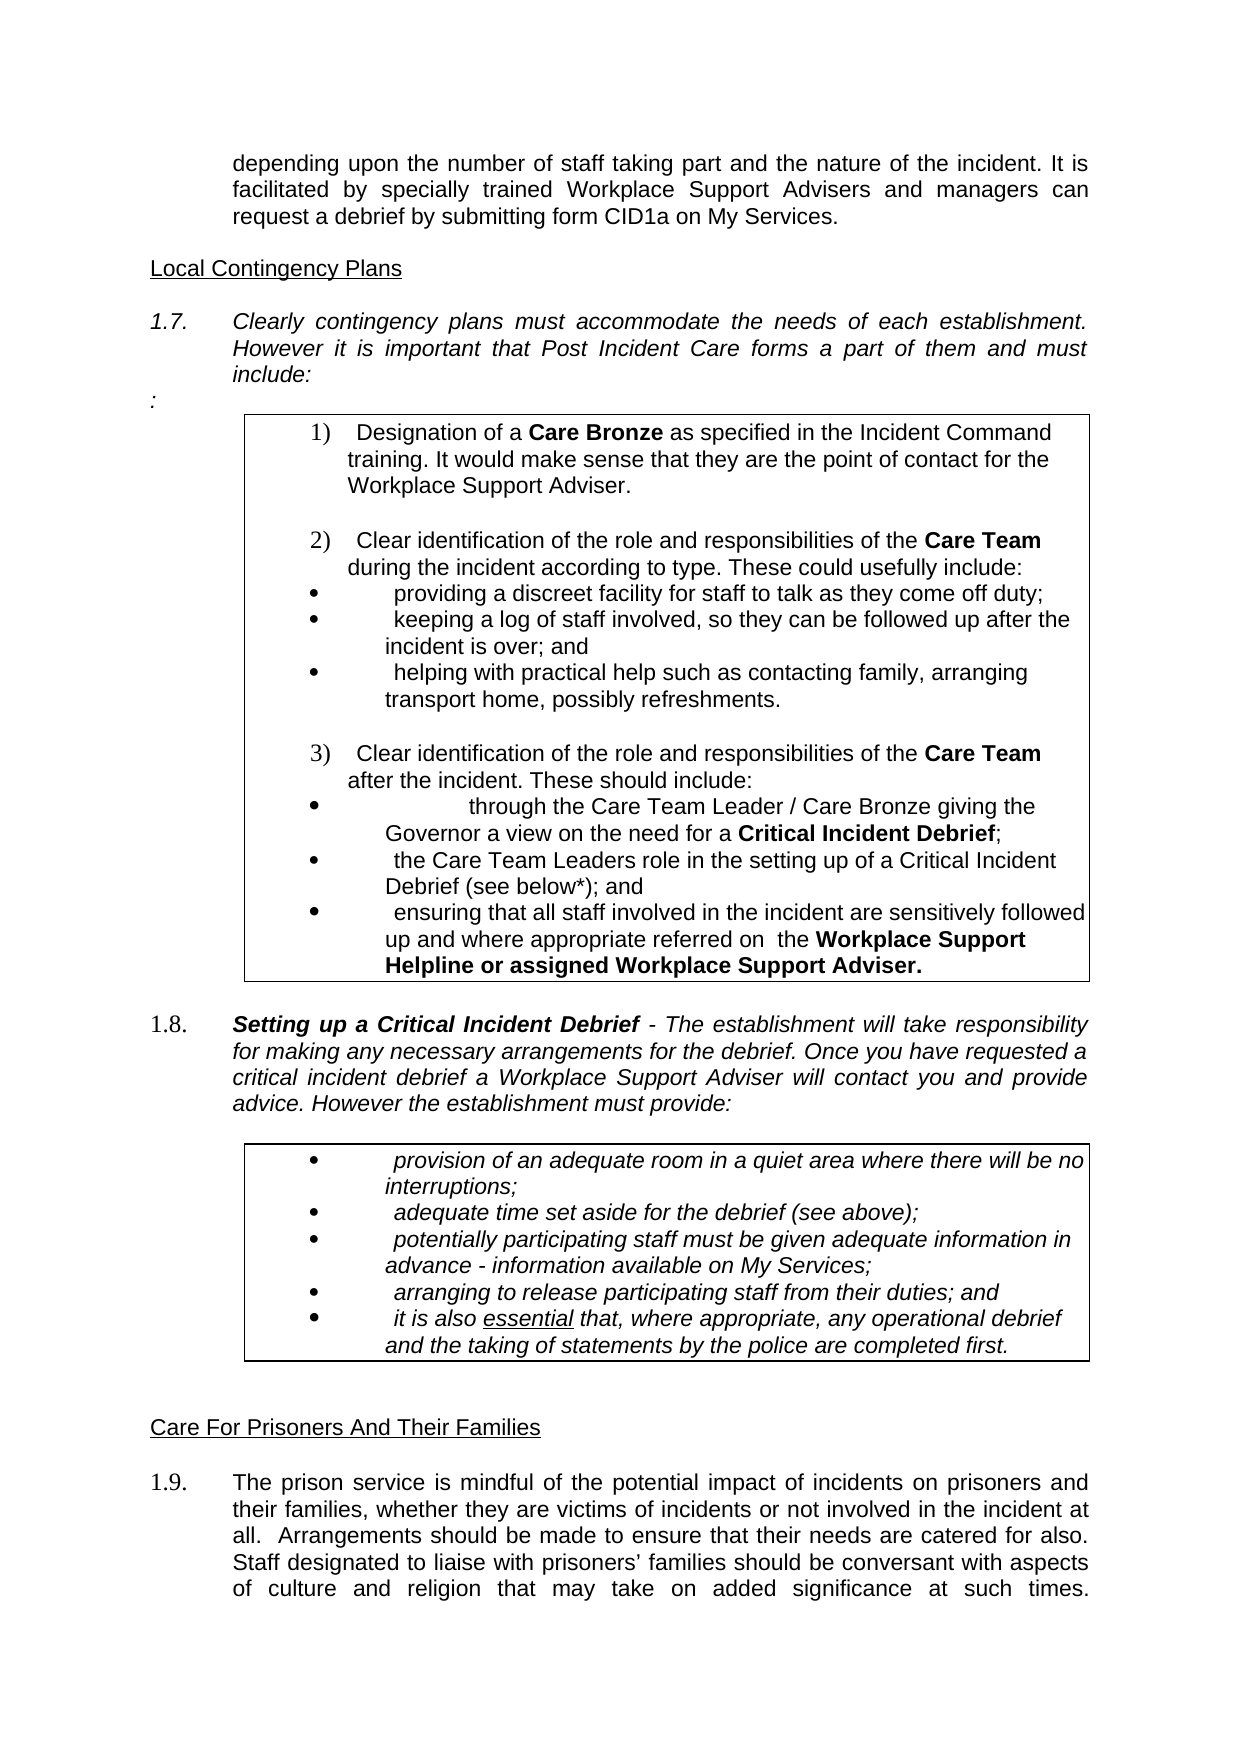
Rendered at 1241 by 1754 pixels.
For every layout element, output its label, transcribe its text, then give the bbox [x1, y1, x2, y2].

list potentially participating staff must be given adequate information in advance - information available on My Services; [245, 1222, 1089, 1275]
text Local Contingency Plans [150, 255, 1090, 282]
list Designation of a Care Bronze as specified in the Incident Command training. It would make sense that they are the point of contact for the Workplace Support Adviser. [245, 415, 1089, 499]
list Clear identification of the role and responsibilities of the Care Team during the incident according to type. These could usefully include: [245, 521, 1089, 576]
list ensuring that all staff involved in the incident are sensitively followed up and where appropriate referred on the Workplace Support Helpline or assigned Workplace Support Adviser. [245, 896, 1089, 981]
text : [150, 387, 1090, 413]
list Clearly contingency plans must accommodate the needs of each establishment. However it is important that Post Incident Care forms a part of them and must include: [150, 308, 1090, 387]
list providing a discreet facility for staff to talk as they come off duty; [245, 576, 1089, 603]
list adequate time set aside for the debrief (see above); [245, 1196, 1089, 1222]
list keeping a log of staff involved, so they can be followed up after the incident is over; and [245, 603, 1089, 656]
list through the Care Team Leader / Care Bronze giving the Governor a view on the need for a Critical Incident Debrief; [245, 790, 1089, 843]
list helping with practical help such as contacting family, arranging transport home, possibly refreshments. [245, 656, 1089, 712]
list the Care Team Leaders role in the setting up of a Critical Incident Debrief (see below*); and [245, 843, 1089, 896]
list Setting up a Critical Incident Debrief - The establishment will take responsibility for making any necessary arrangements for the debrief. Once you have requested a critical incident debrief a Workplace Support Adviser will contact you and provide advice. However the establishment must provide: [150, 1009, 1090, 1117]
list arranging to release participating staff from their duties; and [245, 1275, 1089, 1301]
list depending upon the number of staff taking part and the nature of the incident. It is facilitated by specially trained Workplace Support Advisers and managers can request a debrief by submitting form CID1a on My Services. [150, 150, 1090, 229]
list it is also essential that, where appropriate, any operational debrief and the taking of statements by the police are completed first. [245, 1301, 1089, 1360]
list provision of an adequate room in a quiet area where there will be no interruptions; [245, 1145, 1089, 1196]
text Care For Prisoners And Their Families [150, 1414, 1090, 1441]
list The prison service is mindful of the potential impact of incidents on prisoners and their families, whether they are victims of incidents or not involved in the incident at all. Arrangements should be made to ensure that their needs are catered for also. Staff designated to liaise with prisoners’ families should be conversant with aspects of culture and religion that may take on added significance at such times. [150, 1467, 1090, 1601]
list Clear identification of the role and responsibilities of the Care Team after the incident. These should include: [245, 734, 1089, 790]
